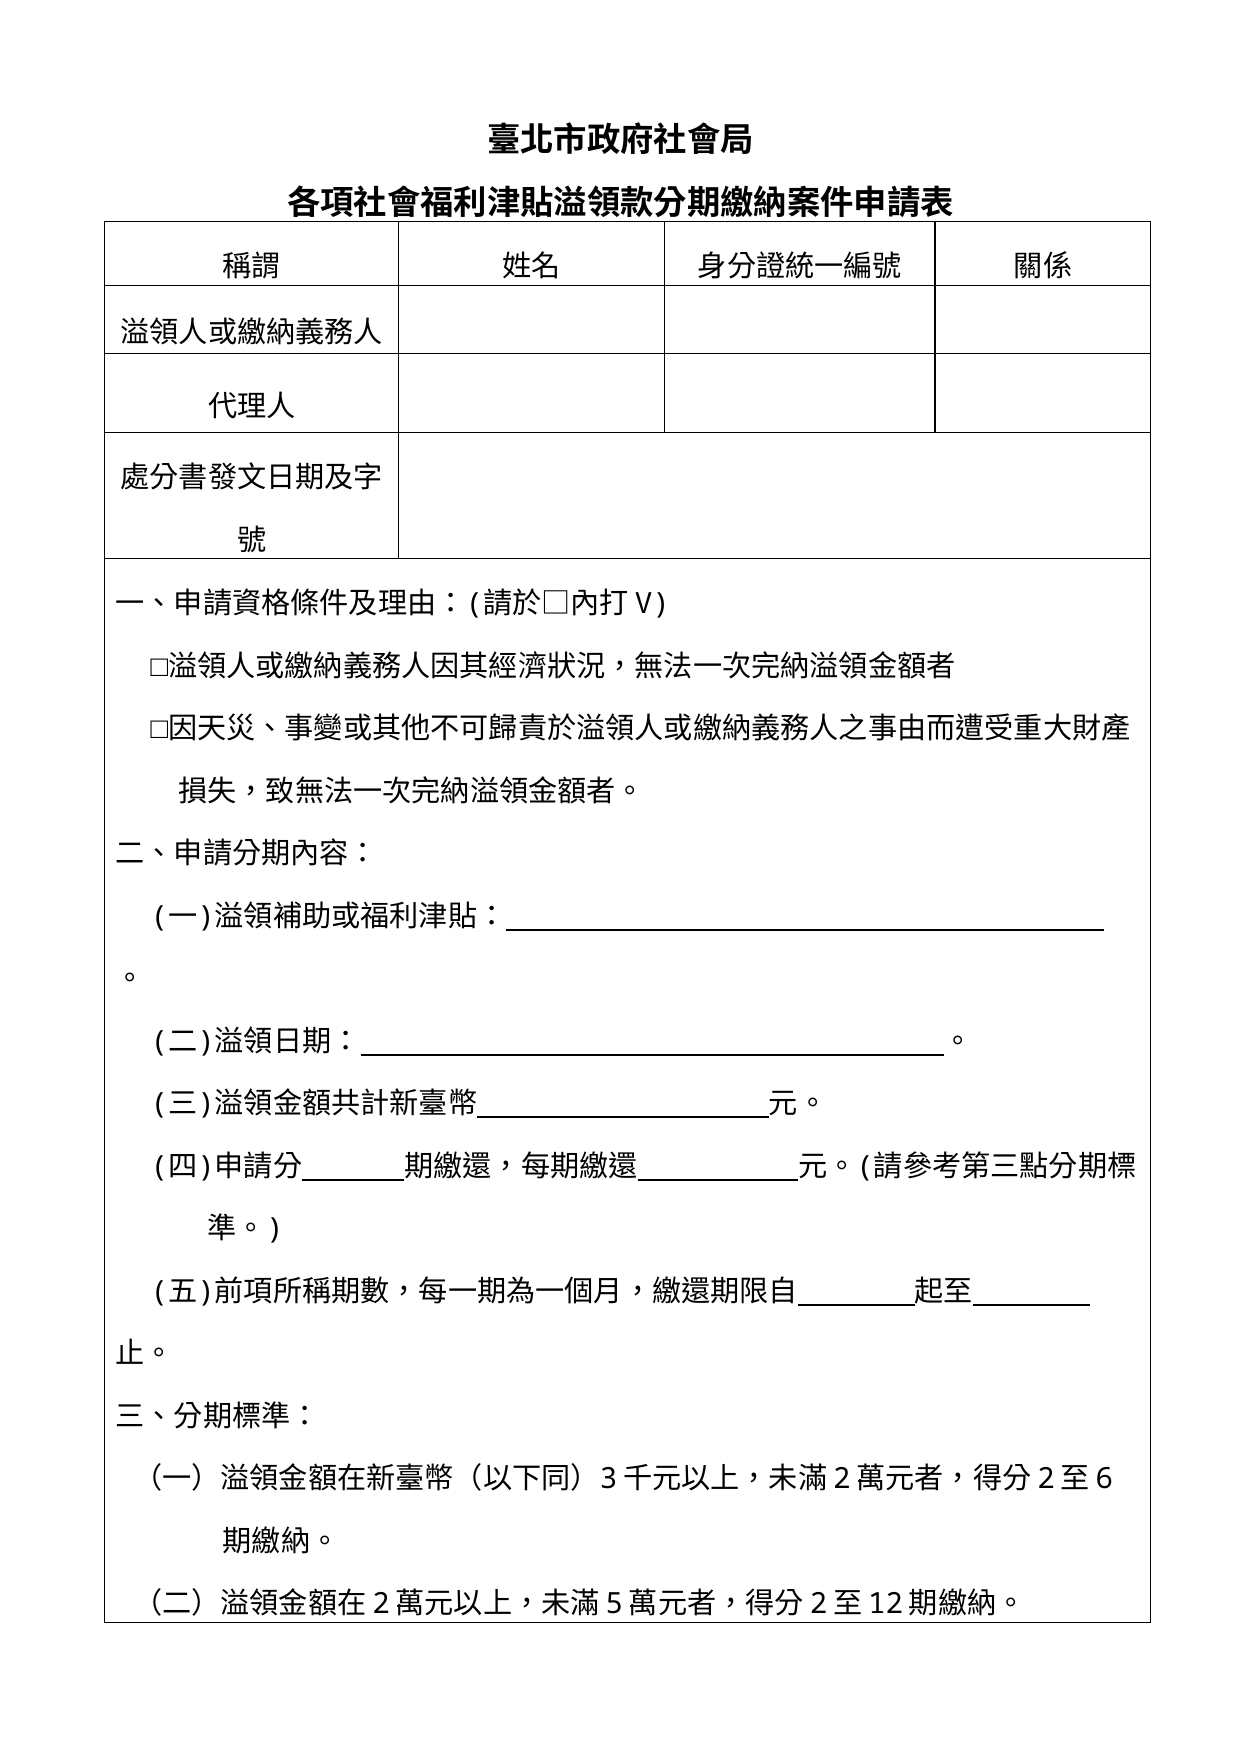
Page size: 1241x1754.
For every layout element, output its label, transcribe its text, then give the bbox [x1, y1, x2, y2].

table_cell 處分書發文日期及字號 [105, 433, 398, 558]
table_header 稱謂 [105, 222, 398, 285]
table_cell 代理人 [105, 354, 398, 432]
text 各項社會福利津貼溢領款分期繳納案件申請表 [75, 158, 1165, 221]
table_cell [936, 354, 1150, 432]
table_cell 溢領人或繳納義務人 [105, 286, 398, 353]
table_cell 一、申請資格條件及理由：(請於□內打V) □溢領人或繳納義務人因其經濟狀況，無法一次完納溢領金額者 □因天災、事變或其他不可歸責於溢領人或繳納義務人之事由而遭受重大財產損失，致無法一次完納溢領金額者。 二、申請分期內容： (一)溢領補助或福利津貼： 。 (二)溢領日期： 。 (三)溢領金額共計新臺幣 元。 (四)申請分 期繳還，每期繳還 元。(請參考第三點分期標準。) (五)前項所稱期數，每一期為一個月，繳還期限自 起至 止。 三、分期標準： （一）溢領金額在新臺幣（以下同）3千元以上，未滿2萬元者，得分2至6期繳納。 （二）溢領金額在2萬元以上，未滿5萬元者，得分2至12期繳納。 [105, 559, 1150, 1622]
table_cell [936, 286, 1150, 353]
table_cell [399, 354, 664, 432]
table_cell [665, 286, 934, 353]
table_header 關係 [936, 222, 1150, 285]
text 臺北市政府社會局 [75, 96, 1165, 158]
table_header 姓名 [399, 222, 664, 285]
table_cell [399, 433, 1150, 558]
table_cell [665, 354, 934, 432]
table_cell [399, 286, 664, 353]
table_header 身分證統一編號 [665, 222, 934, 285]
